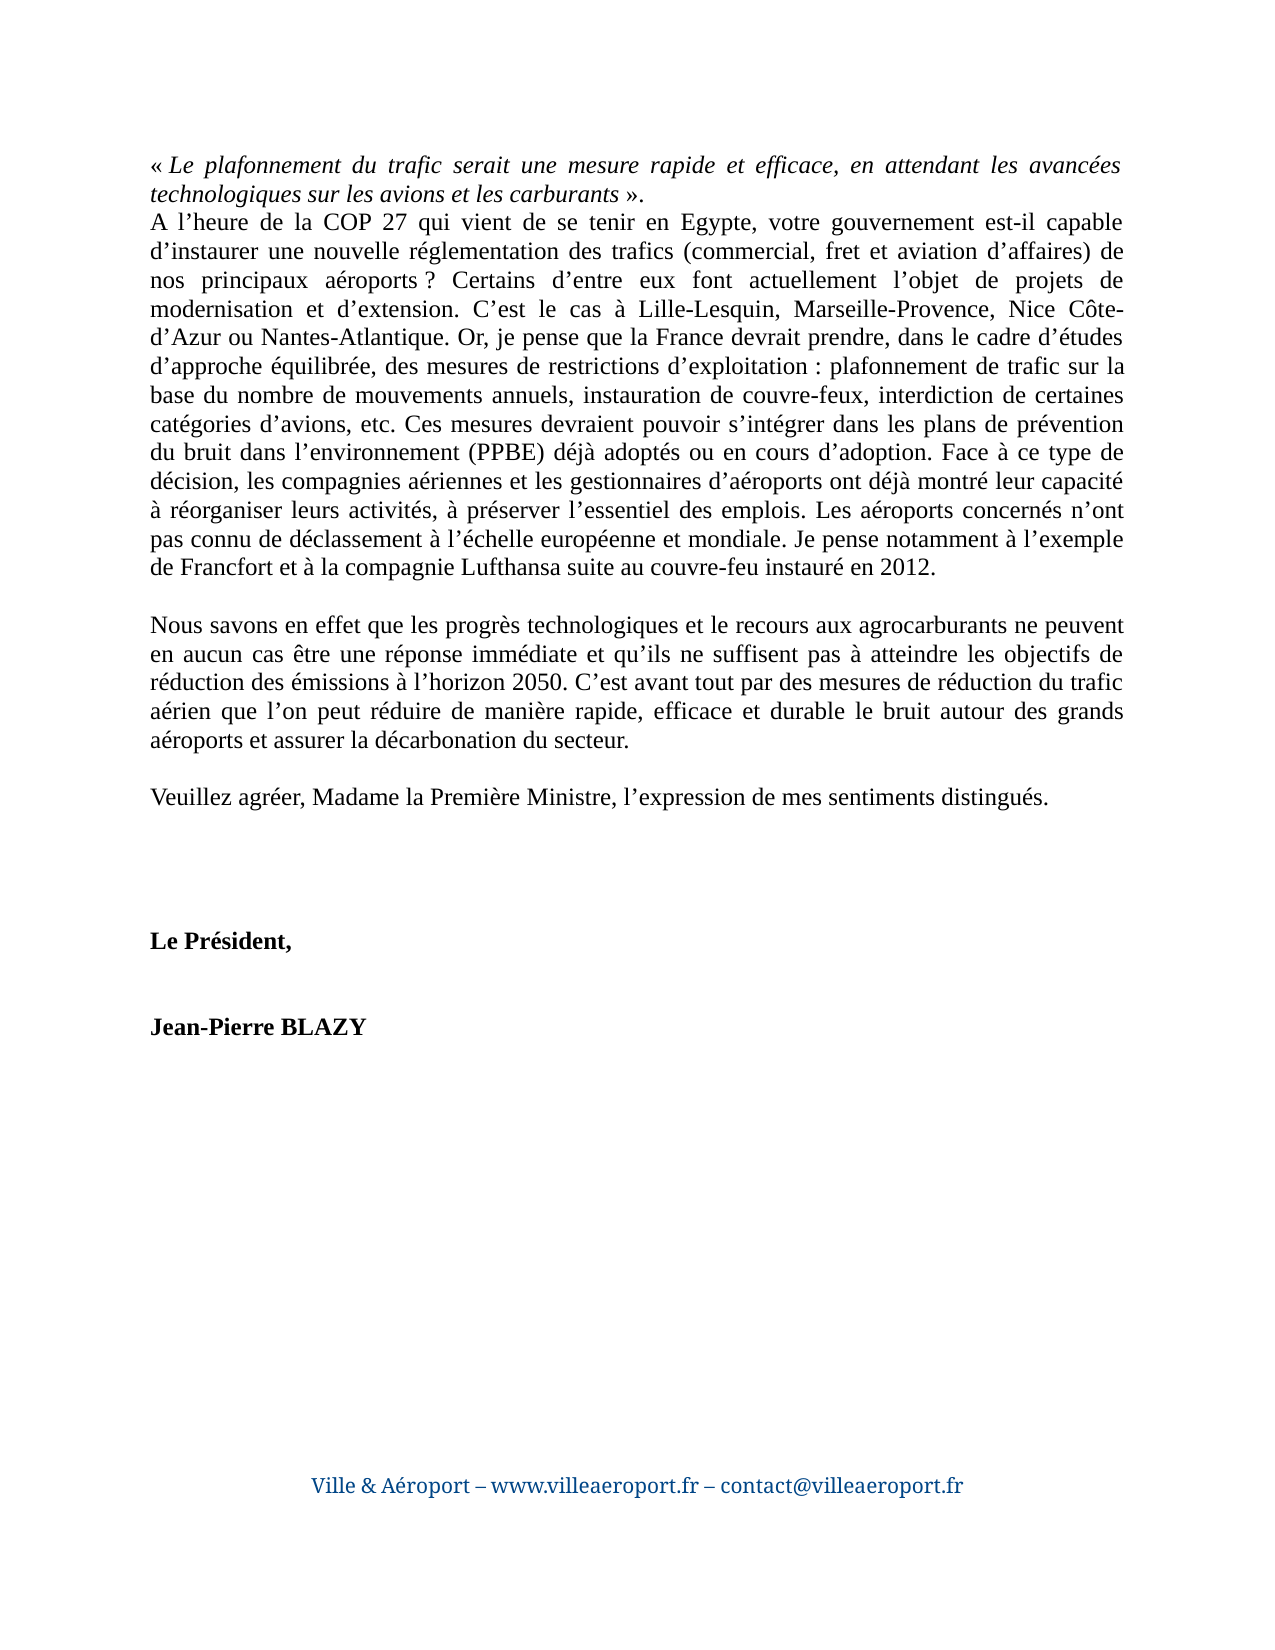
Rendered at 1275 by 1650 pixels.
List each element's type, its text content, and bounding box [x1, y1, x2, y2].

text A l’heure de la COP 27 qui vient de se tenir en Egypte, votre gouvernement est-il capable d’instaurer une nouvelle réglementation des trafics (commercial, fret et aviation d’affaires) de nos principaux aéroports ? Certains d’entre eux font actuellement l’objet de projets de modernisation et d’extension. C’est le cas à Lille-Lesquin, Marseille-Provence, Nice Côte-d’Azur ou Nantes-Atlantique. Or, je pense que la France devrait prendre, dans le cadre d’études d’approche équilibrée, des mesures de restrictions d’exploitation : plafonnement de trafic sur la base du nombre de mouvements annuels, instauration de couvre-feux, interdiction de certaines catégories d’avions, etc. Ces mesures devraient pouvoir s’intégrer dans les plans de prévention du bruit dans l’environnement (PPBE) déjà adoptés ou en cours d’adoption. Face à ce type de décision, les compagnies aériennes et les gestionnaires d’aéroports ont déjà montré leur capacité à réorganiser leurs activités, à préserver l’essentiel des emplois. Les aéroports concernés n’ont pas connu de déclassement à l’échelle européenne et mondiale. Je pense notamment à l’exemple de Francfort et à la compagnie Lufthansa suite au couvre-feu instauré en 2012. [150, 207, 1125, 581]
text Veuillez agréer, Madame la Première Ministre, l’expression de mes sentiments distingués. [150, 782, 1125, 811]
text Nous savons en effet que les progrès technologiques et le recours aux agrocarburants ne peuvent en aucun cas être une réponse immédiate et qu’ils ne suffisent pas à atteindre les objectifs de réduction des émissions à l’horizon 2050. C’est avant tout par des mesures de réduction du trafic aérien que l’on peut réduire de manière rapide, efficace et durable le bruit autour des grands aéroports et assurer la décarbonation du secteur. [150, 610, 1125, 754]
text « Le plafonnement du trafic serait une mesure rapide et efficace, en attendant les avancées technologiques sur les avions et les carburants ». [150, 150, 1125, 207]
text Jean-Pierre BLAZY [150, 1012, 1125, 1041]
text Le Président, [150, 926, 1125, 955]
